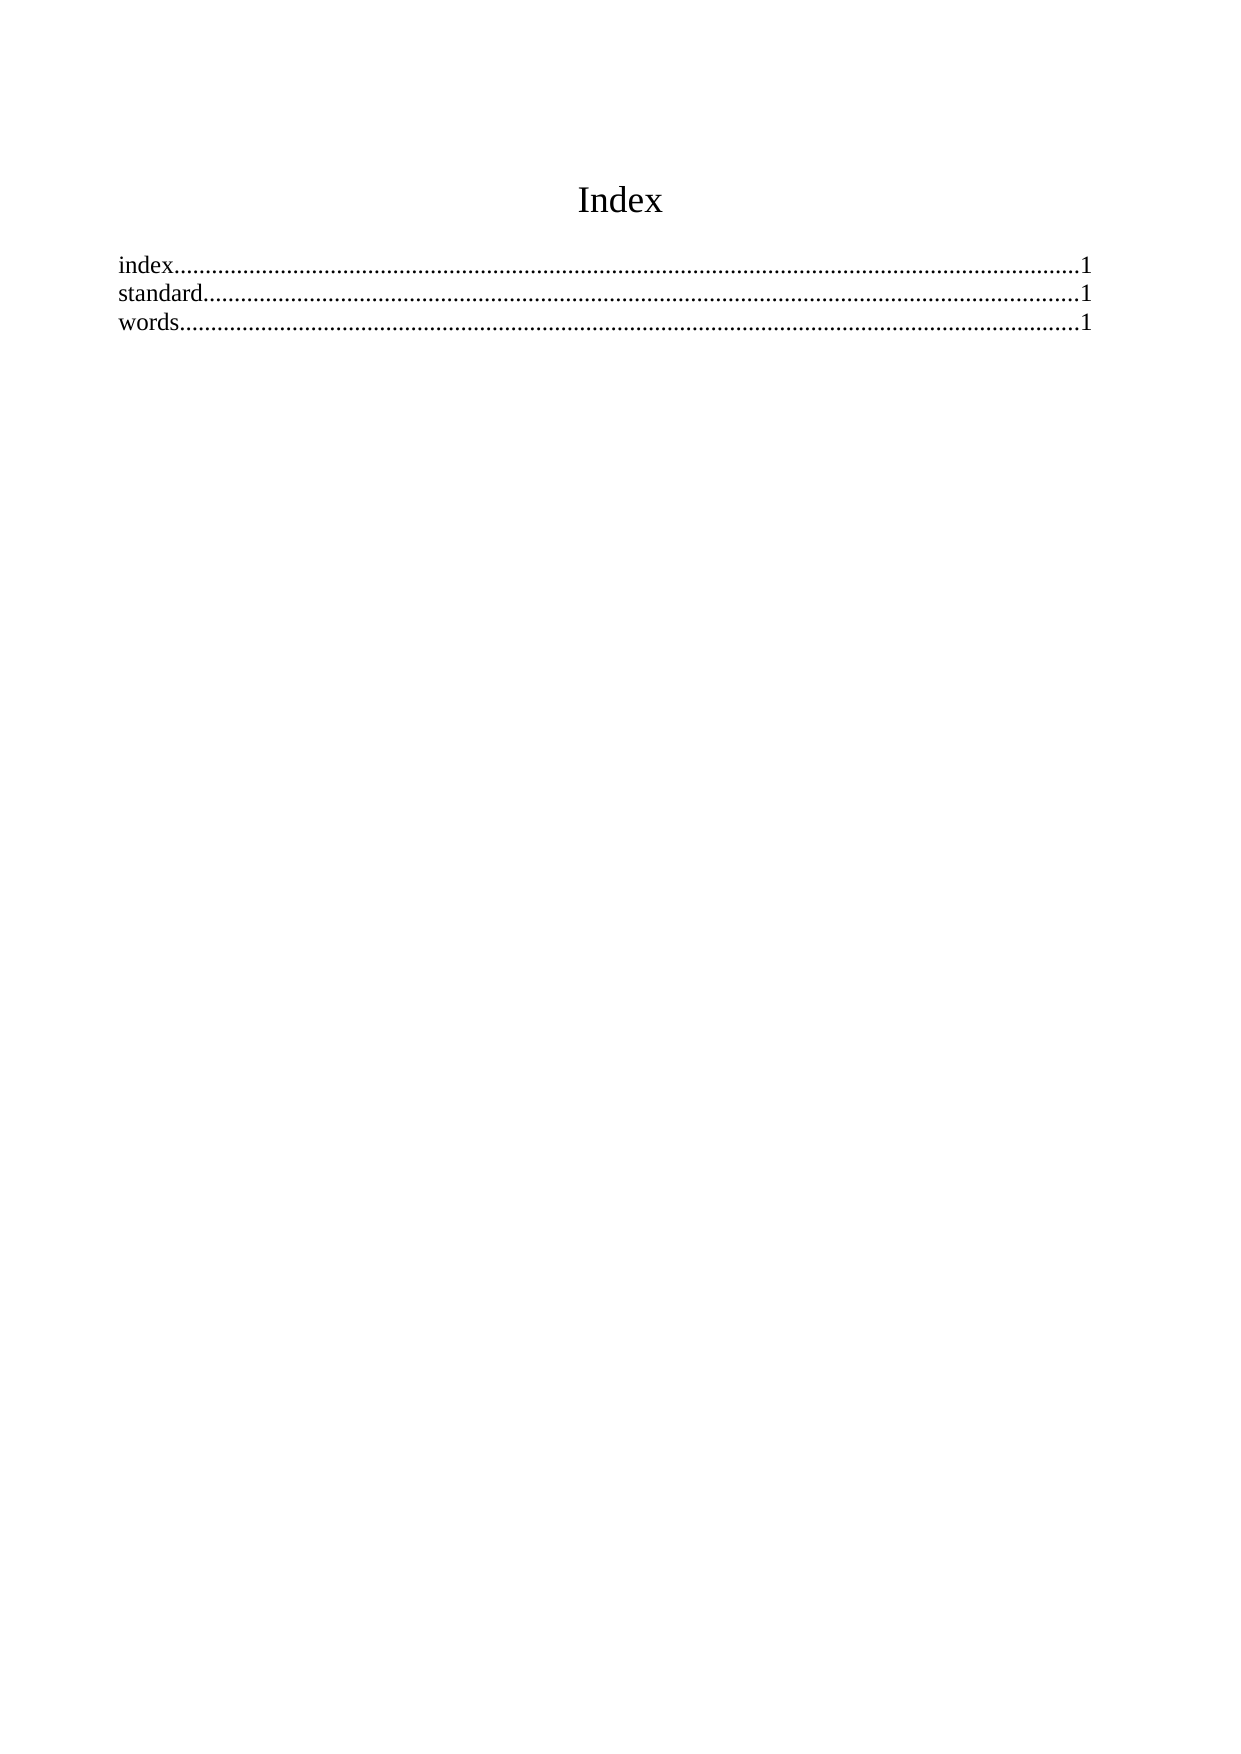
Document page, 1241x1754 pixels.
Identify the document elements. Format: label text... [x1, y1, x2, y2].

text Index [118, 177, 1122, 220]
text words 1 [118, 307, 1122, 336]
text index 1 [118, 250, 1122, 278]
text standard 1 [118, 278, 1122, 307]
